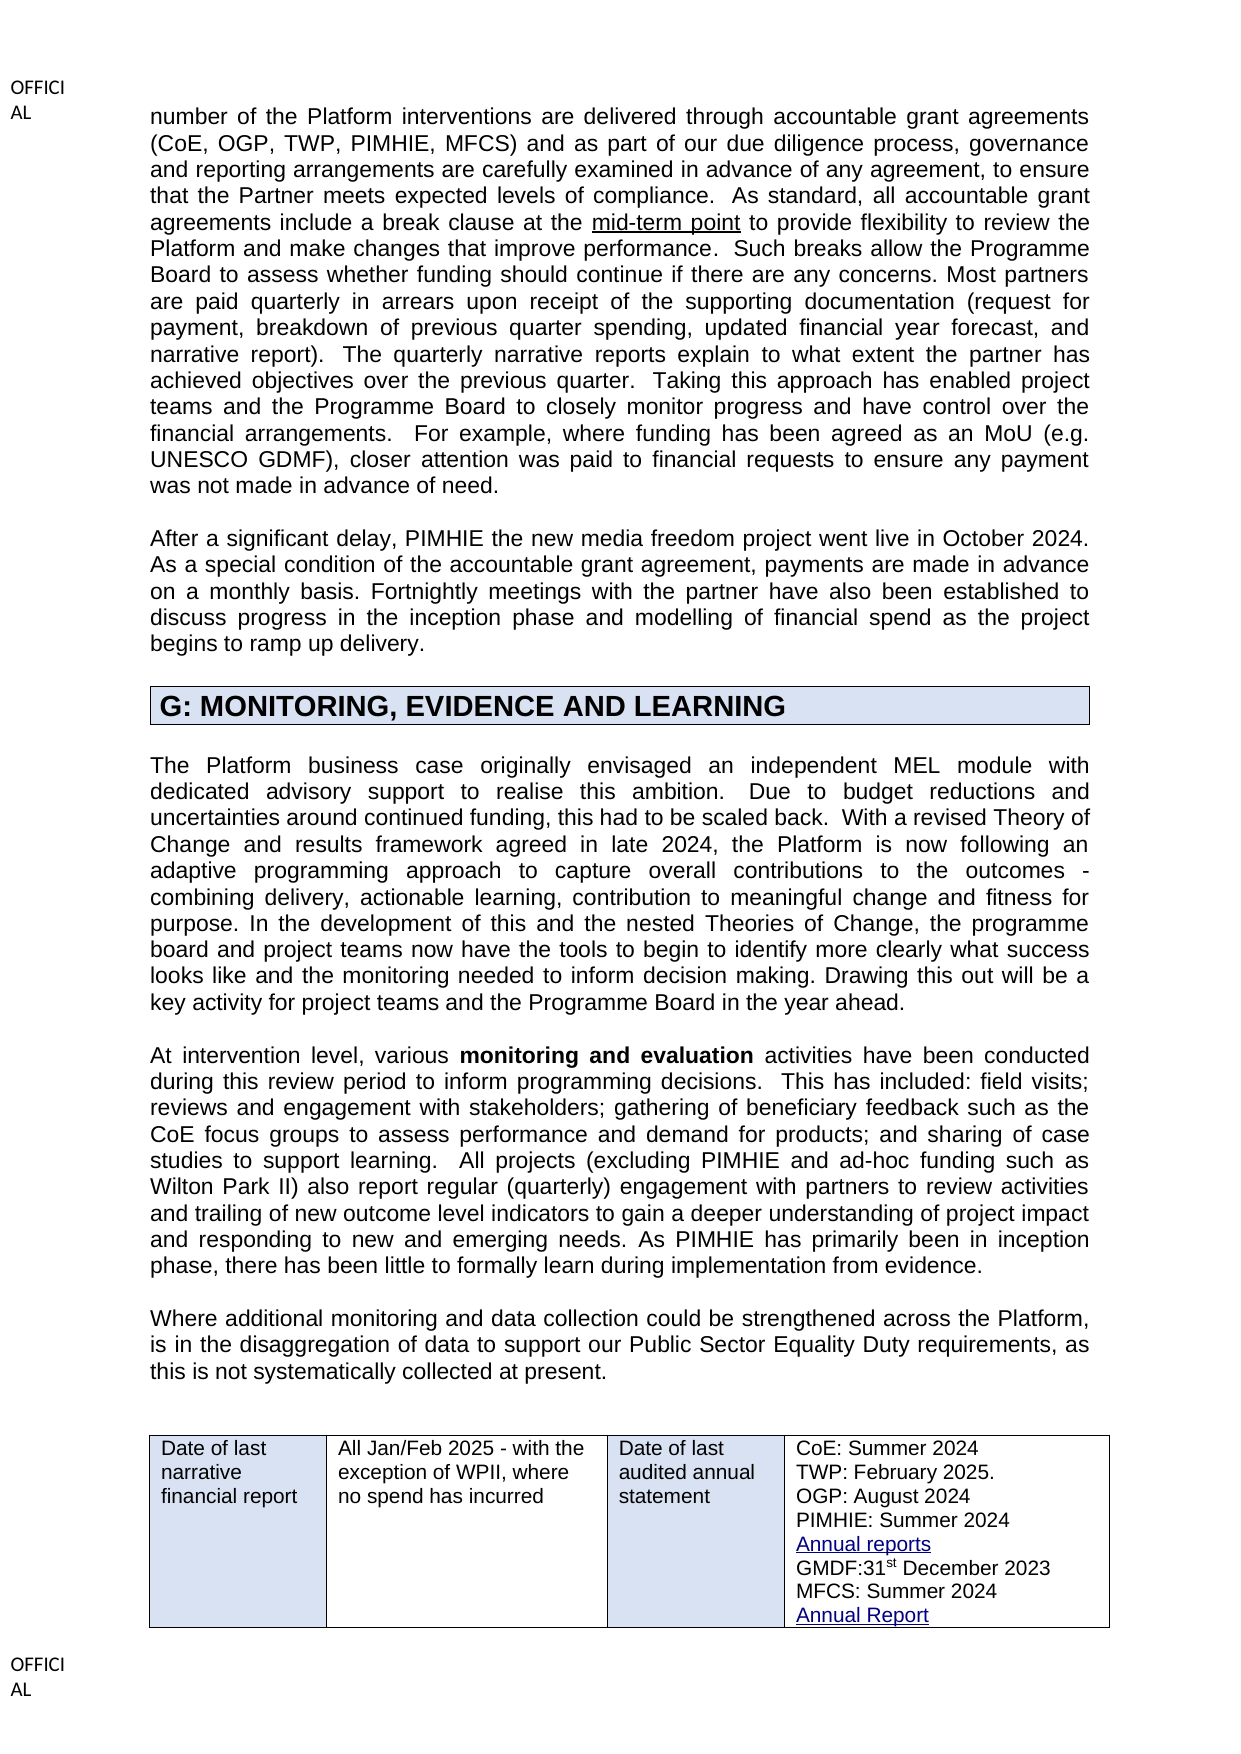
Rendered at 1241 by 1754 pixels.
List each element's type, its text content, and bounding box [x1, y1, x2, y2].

table_header CoE: Summer 2024 TWP: February 2025. OGP: August 2024 PIMHIE: Summer 2024 Annual reports GMDF:31st December 2023 MFCS: Summer 2024 Annual Report [785, 1436, 1109, 1627]
text number of the Platform interventions are delivered through accountable grant agreements (CoE, OGP, TWP, PIMHIE, MFCS) and as part of our due diligence process, governance and reporting arrangements are carefully examined in advance of any agreement, to ensure that the Partner meets expected levels of compliance. As standard, all accountable grant agreements include a break clause at the mid-term point to provide flexibility to review the Platform and make changes that improve performance. Such breaks allow the Programme Board to assess whether funding should continue if there are any concerns. Most partners are paid quarterly in arrears upon receipt of the supporting documentation (request for payment, breakdown of previous quarter spending, updated financial year forecast, and narrative report). The quarterly narrative reports explain to what extent the partner has achieved objectives over the previous quarter. Taking this approach has enabled project teams and the Programme Board to closely monitor progress and have control over the financial arrangements. For example, where funding has been agreed as an MoU (e.g. UNESCO GDMF), closer attention was paid to financial requests to ensure any payment was not made in advance of need. [150, 103, 1090, 499]
table_header Date of last audited annual statement [608, 1436, 784, 1627]
table_header Date of last narrative financial report [150, 1436, 326, 1627]
text The Platform business case originally envisaged an independent MEL module with dedicated advisory support to realise this ambition. Due to budget reductions and uncertainties around continued funding, this had to be scaled back. With a revised Theory of Change and results framework agreed in late 2024, the Platform is now following an adaptive programming approach to capture overall contributions to the outcomes - combining delivery, actionable learning, contribution to meaningful change and fitness for purpose. In the development of this and the nested Theories of Change, the programme board and project teams now have the tools to begin to identify more clearly what success looks like and the monitoring needed to inform decision making. Drawing this out will be a key activity for project teams and the Programme Board in the year ahead. [150, 752, 1090, 1015]
table_header All Jan/Feb 2025 - with the exception of WPII, where no spend has incurred [327, 1436, 607, 1627]
text G: MONITORING, EVIDENCE AND LEARNING [151, 687, 1089, 724]
text After a significant delay, PIMHIE the new media freedom project went live in October 2024. As a special condition of the accountable grant agreement, payments are made in advance on a monthly basis. Fortnightly meetings with the partner have also been established to discuss progress in the inception phase and modelling of financial spend as the project begins to ramp up delivery. [150, 525, 1090, 657]
text Where additional monitoring and data collection could be strengthened across the Platform, is in the disaggregation of data to support our Public Sector Equality Duty requirements, as this is not systematically collected at present. [150, 1305, 1090, 1384]
text At intervention level, various monitoring and evaluation activities have been conducted during this review period to inform programming decisions. This has included: field visits; reviews and engagement with stakeholders; gathering of beneficiary feedback such as the CoE focus groups to assess performance and demand for products; and sharing of case studies to support learning. All projects (excluding PIMHIE and ad-hoc funding such as Wilton Park II) also report regular (quarterly) engagement with partners to review activities and trailing of new outcome level indicators to gain a deeper understanding of project impact and responding to new and emerging needs. As PIMHIE has primarily been in inception phase, there has been little to formally learn during implementation from evidence. [150, 1042, 1090, 1279]
